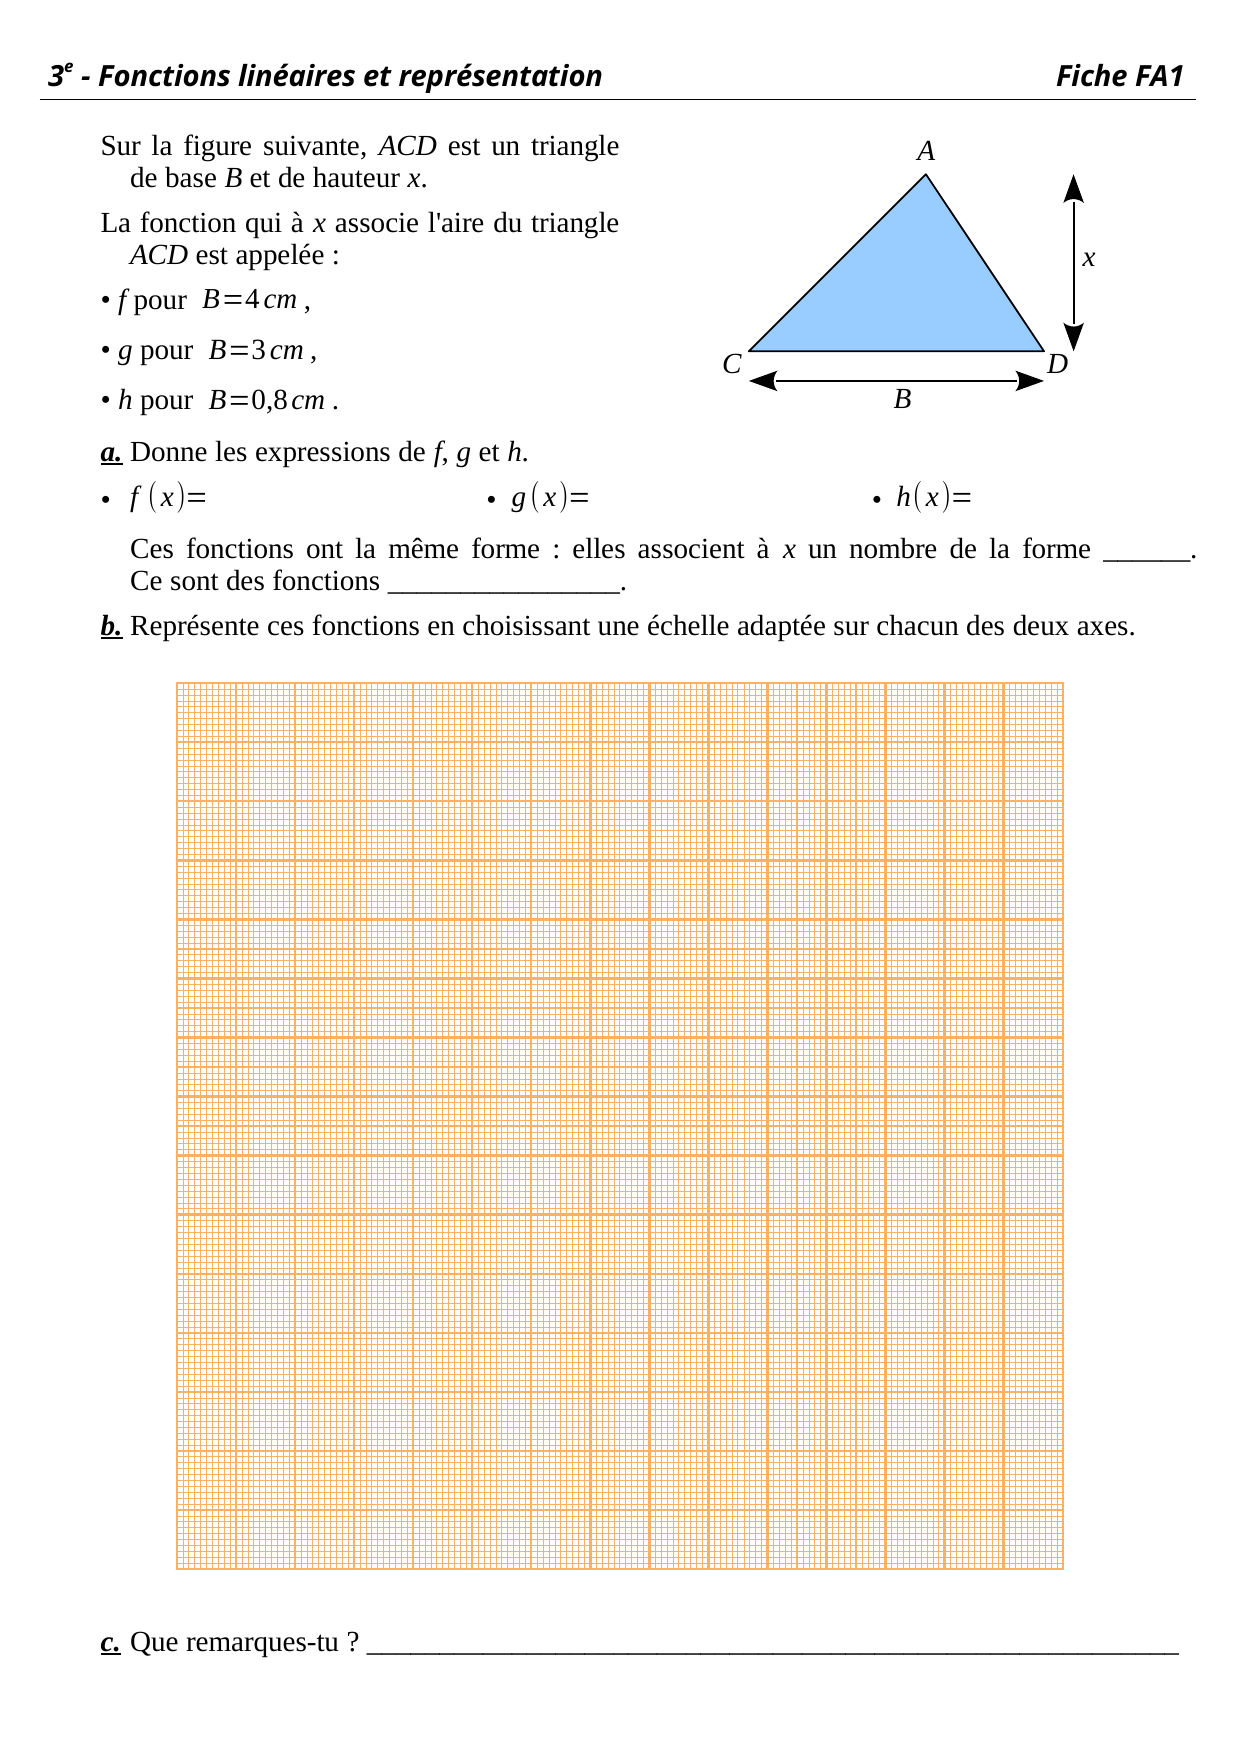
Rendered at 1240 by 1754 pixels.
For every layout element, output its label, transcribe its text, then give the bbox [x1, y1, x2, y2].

text a. Donne les expressions de f, g et h. [100, 435, 1198, 468]
table_header • [813, 468, 1198, 521]
text Ces fonctions ont la même forme : elles associent à x un nombre de la forme ______. Ce sont des fonctions ________________. [100, 532, 1198, 597]
table_header • [427, 468, 813, 521]
table_header • [41, 468, 427, 521]
table_header Sur la figure suivante, ACD est un triangle de base B et de hauteur x. La fonction qui à x associe l'aire du triangle ACD est appelée : • f pour , • g pour , • h pour . [41, 115, 620, 423]
table_header [620, 115, 1198, 423]
text c. Que remarques-tu ? ________________________________________________________ [100, 1625, 1198, 1658]
text b. Représente ces fonctions en choisissant une échelle adaptée sur chacun des deux axes. [100, 609, 1198, 642]
